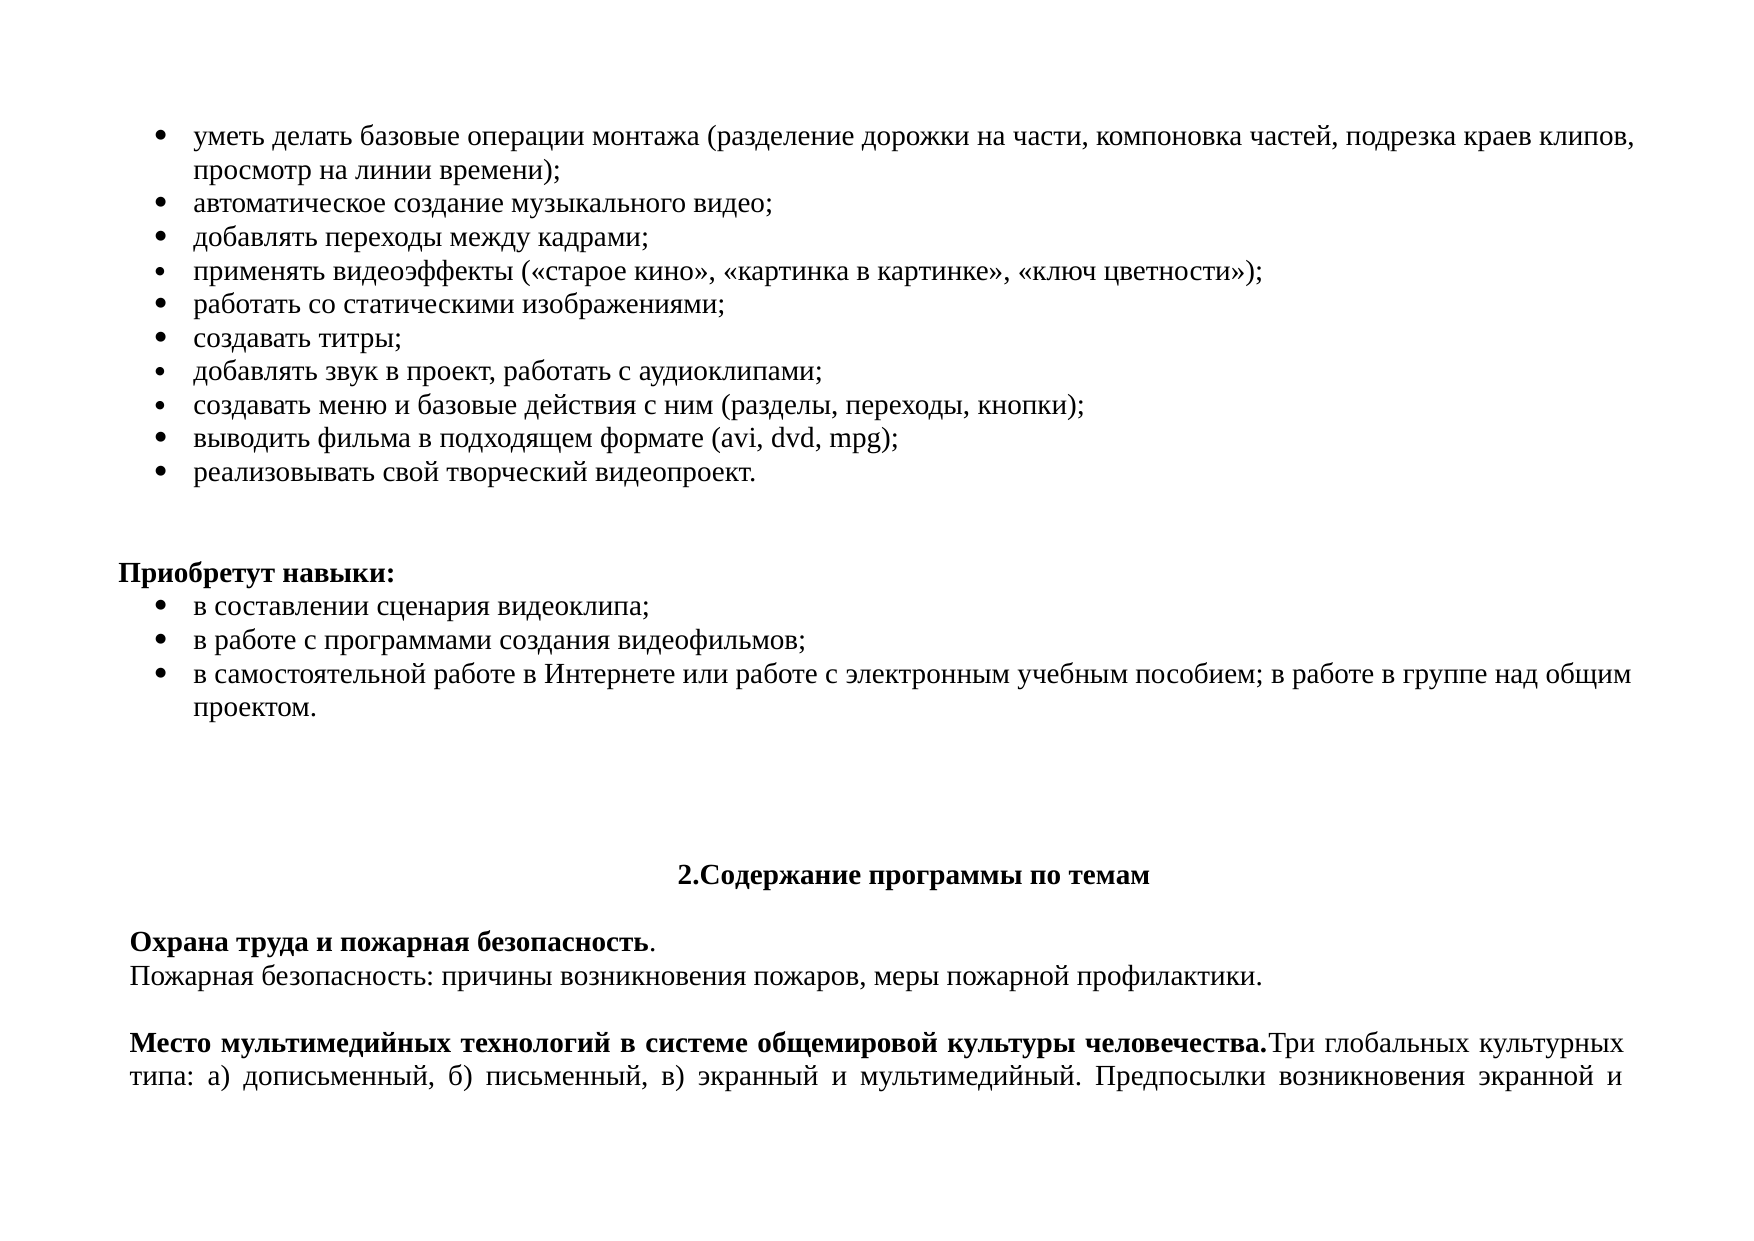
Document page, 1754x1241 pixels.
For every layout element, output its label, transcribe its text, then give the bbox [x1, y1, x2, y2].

list автоматическое создание музыкального видео; [156, 185, 1636, 219]
list добавлять переходы между кадрами; [156, 219, 1636, 253]
table_cell Место мультимедийных технологий в системе общемировой культуры человечества.Три глобальных культурных типа: а) дописьменный, б) письменный, в) экранный и мультимедийный. Предпосылки возникновения экранной и [118, 991, 1636, 1092]
subtitle 2.Содержание программы по темам [118, 857, 1636, 891]
list в составлении сценария видеоклипа; [156, 588, 1636, 622]
list добавлять звук в проект, работать с аудиоклипами; [156, 353, 1636, 387]
list создавать меню и базовые действия с ним (разделы, переходы, кнопки); [156, 387, 1636, 421]
list применять видеоэффекты («старое кино», «картинка в картинке», «ключ цветности»); [156, 253, 1636, 286]
list работать со статическими изображениями; [156, 286, 1636, 320]
table_header Охрана труда и пожарная безопасность. Пожарная безопасность: причины возникновения пожаров, меры пожарной профилактики. [118, 924, 1636, 991]
list уметь делать базовые операции монтажа (разделение дорожки на части, компоновка частей, подрезка краев клипов, просмотр на линии времени); [156, 118, 1636, 185]
list в самостоятельной работе в Интернете или работе с электронным учебным пособием; в работе в группе над общим проектом. [156, 656, 1636, 723]
list выводить фильма в подходящем формате (avi, dvd, mpg); [156, 421, 1636, 454]
list в работе с программами создания видеофильмов; [156, 622, 1636, 656]
list реализовывать свой творческий видеопроект. [156, 454, 1636, 488]
text Приобретут навыки: [118, 555, 1636, 588]
list создавать титры; [156, 320, 1636, 353]
